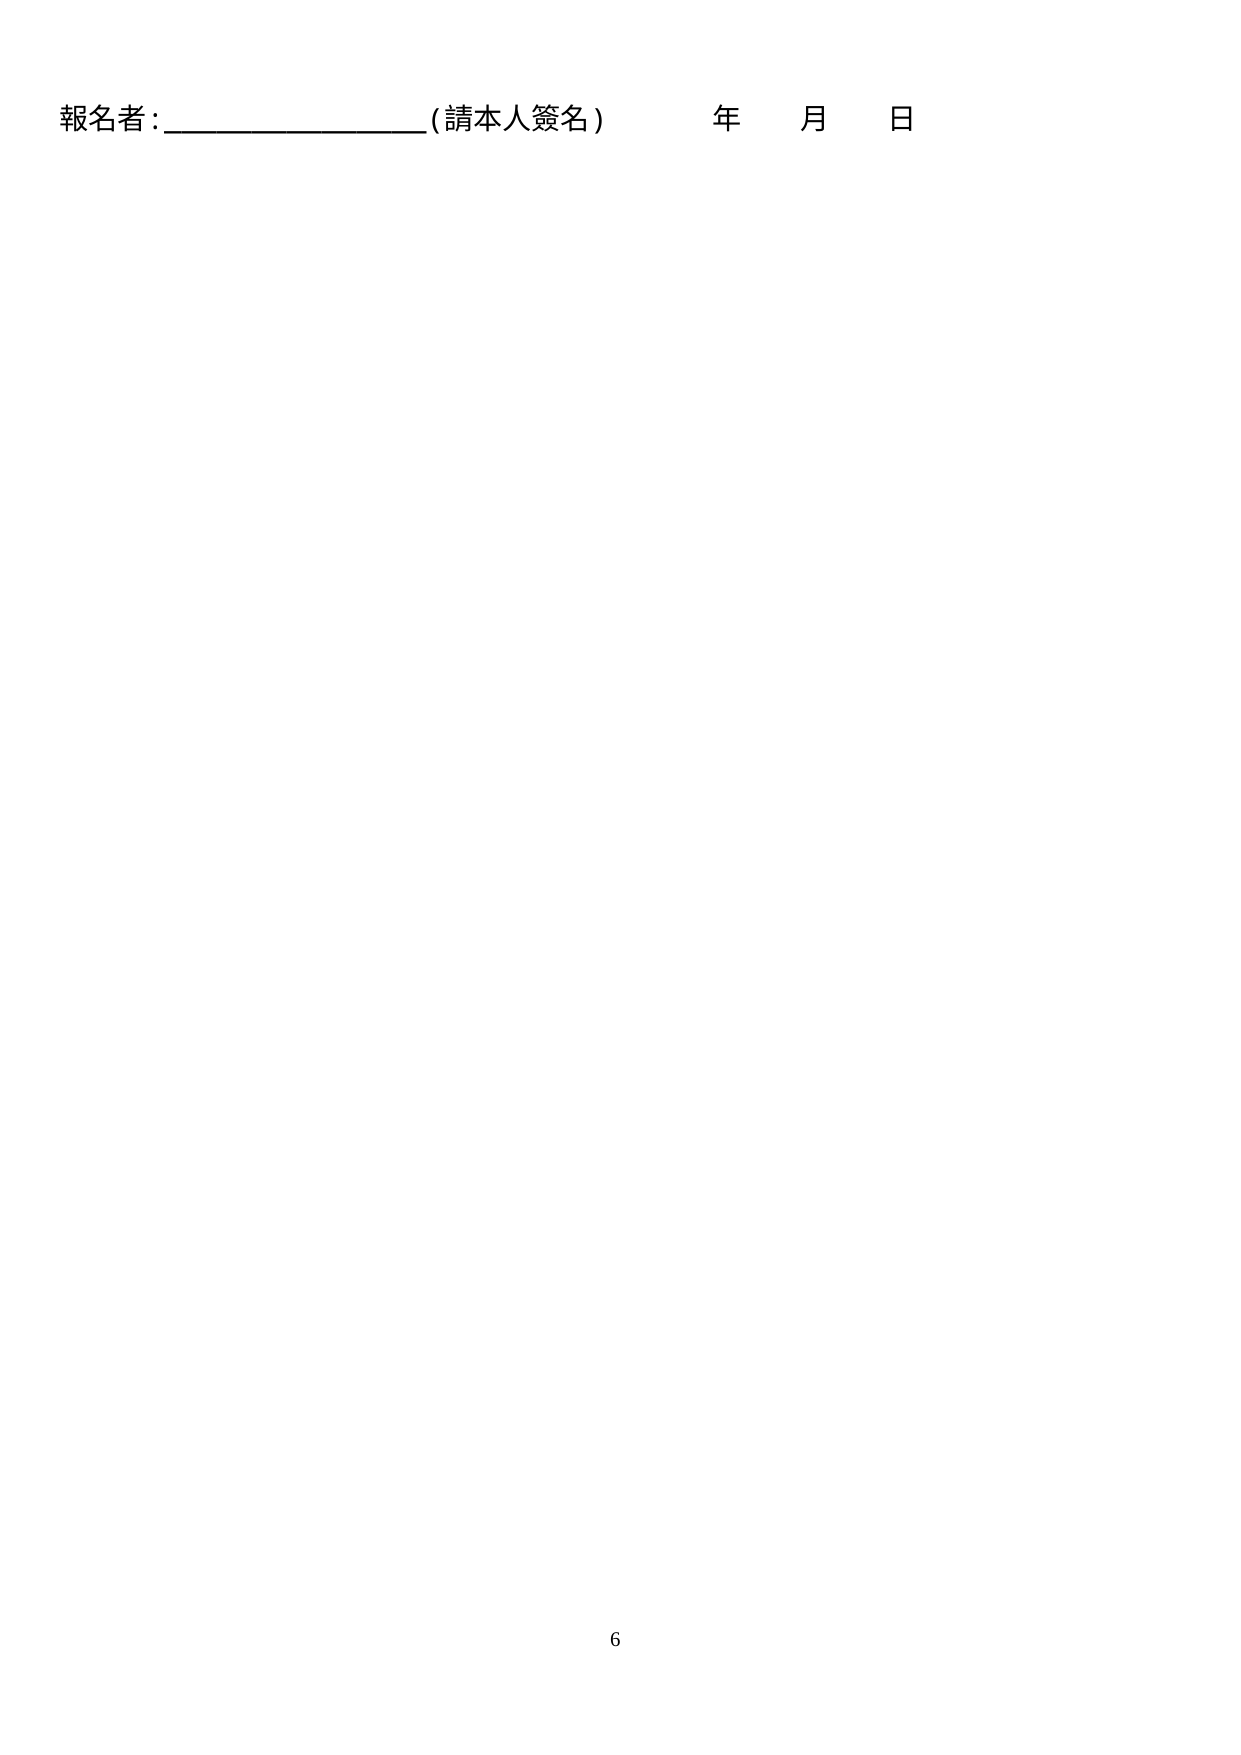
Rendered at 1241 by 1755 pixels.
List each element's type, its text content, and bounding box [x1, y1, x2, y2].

text 報名者:_______________(請本人簽名) 年 月 日 [59, 96, 1182, 138]
